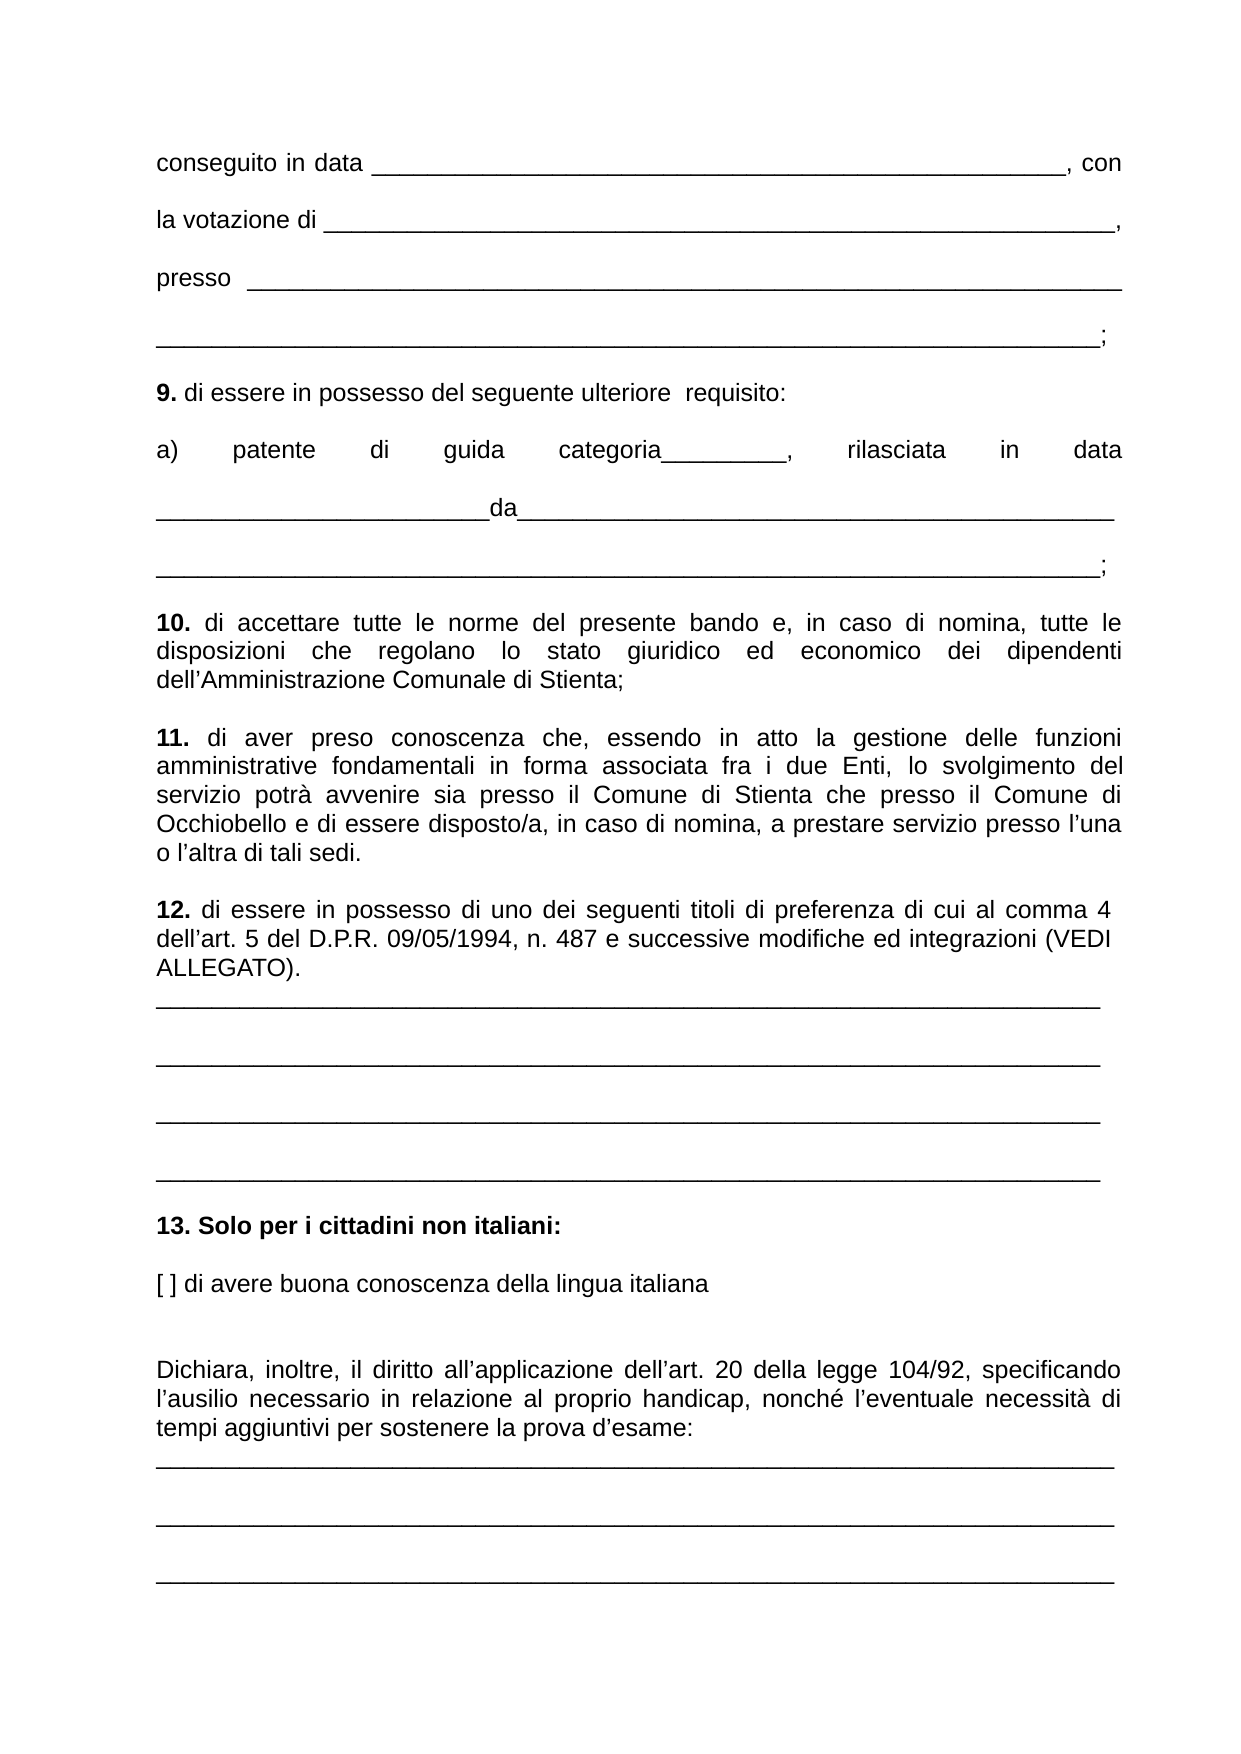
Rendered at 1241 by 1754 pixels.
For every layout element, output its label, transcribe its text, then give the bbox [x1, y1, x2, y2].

text 12. di essere in possesso di uno dei seguenti titoli di preferenza di cui al comma 4 dell’art. 5 del D.P.R. 09/05/1994, n. 487 e successive modifiche ed integrazioni (VEDI ALLEGATO). [156, 895, 1113, 981]
text [ ] di avere buona conoscenza della lingua italiana [156, 1269, 1123, 1298]
text 11. di aver preso conoscenza che, essendo in atto la gestione delle funzioni amministrative fondamentali in forma associata fra i due Enti, lo svolgimento del servizio potrà avvenire sia presso il Comune di Stienta che presso il Comune di Occhiobello e di essere disposto/a, in caso di nomina, a prestare servizio presso l’una o l’altra di tali sedi. [156, 723, 1123, 866]
text 9. di essere in possesso del seguente ulteriore requisito: [156, 378, 1123, 406]
text _______________________________________________________________________________________________________________________________________________________________________________________________________________ [156, 1441, 1123, 1585]
text Dichiara, inoltre, il diritto all’applicazione dell’art. 20 della legge 104/92, specificando l’ausilio necessario in relazione al proprio handicap, nonché l’eventuale necessità di tempi aggiuntivi per sostenere la prova d’esame: [156, 1355, 1123, 1441]
text 10. di accettare tutte le norme del presente bando e, in caso di nomina, tutte le disposizioni che regolano lo stato giuridico ed economico dei dipendenti dell’Amministrazione Comunale di Stienta; [156, 608, 1123, 694]
text 13. Solo per i cittadini non italiani: [156, 1211, 1123, 1240]
text conseguito in data __________________________________________________, con la votazione di _________________________________________________________, presso _______________________________________________________________ ____________________________________________________________________; [156, 148, 1123, 349]
text ________________________________________________________________________________________________________________________________________________________________________________________________________________________________________________________________________________ [156, 981, 1113, 1183]
text a) patente di guida categoria_________, rilasciata in data ________________________da_______________________________________________________________________________________________________________; [156, 435, 1123, 579]
